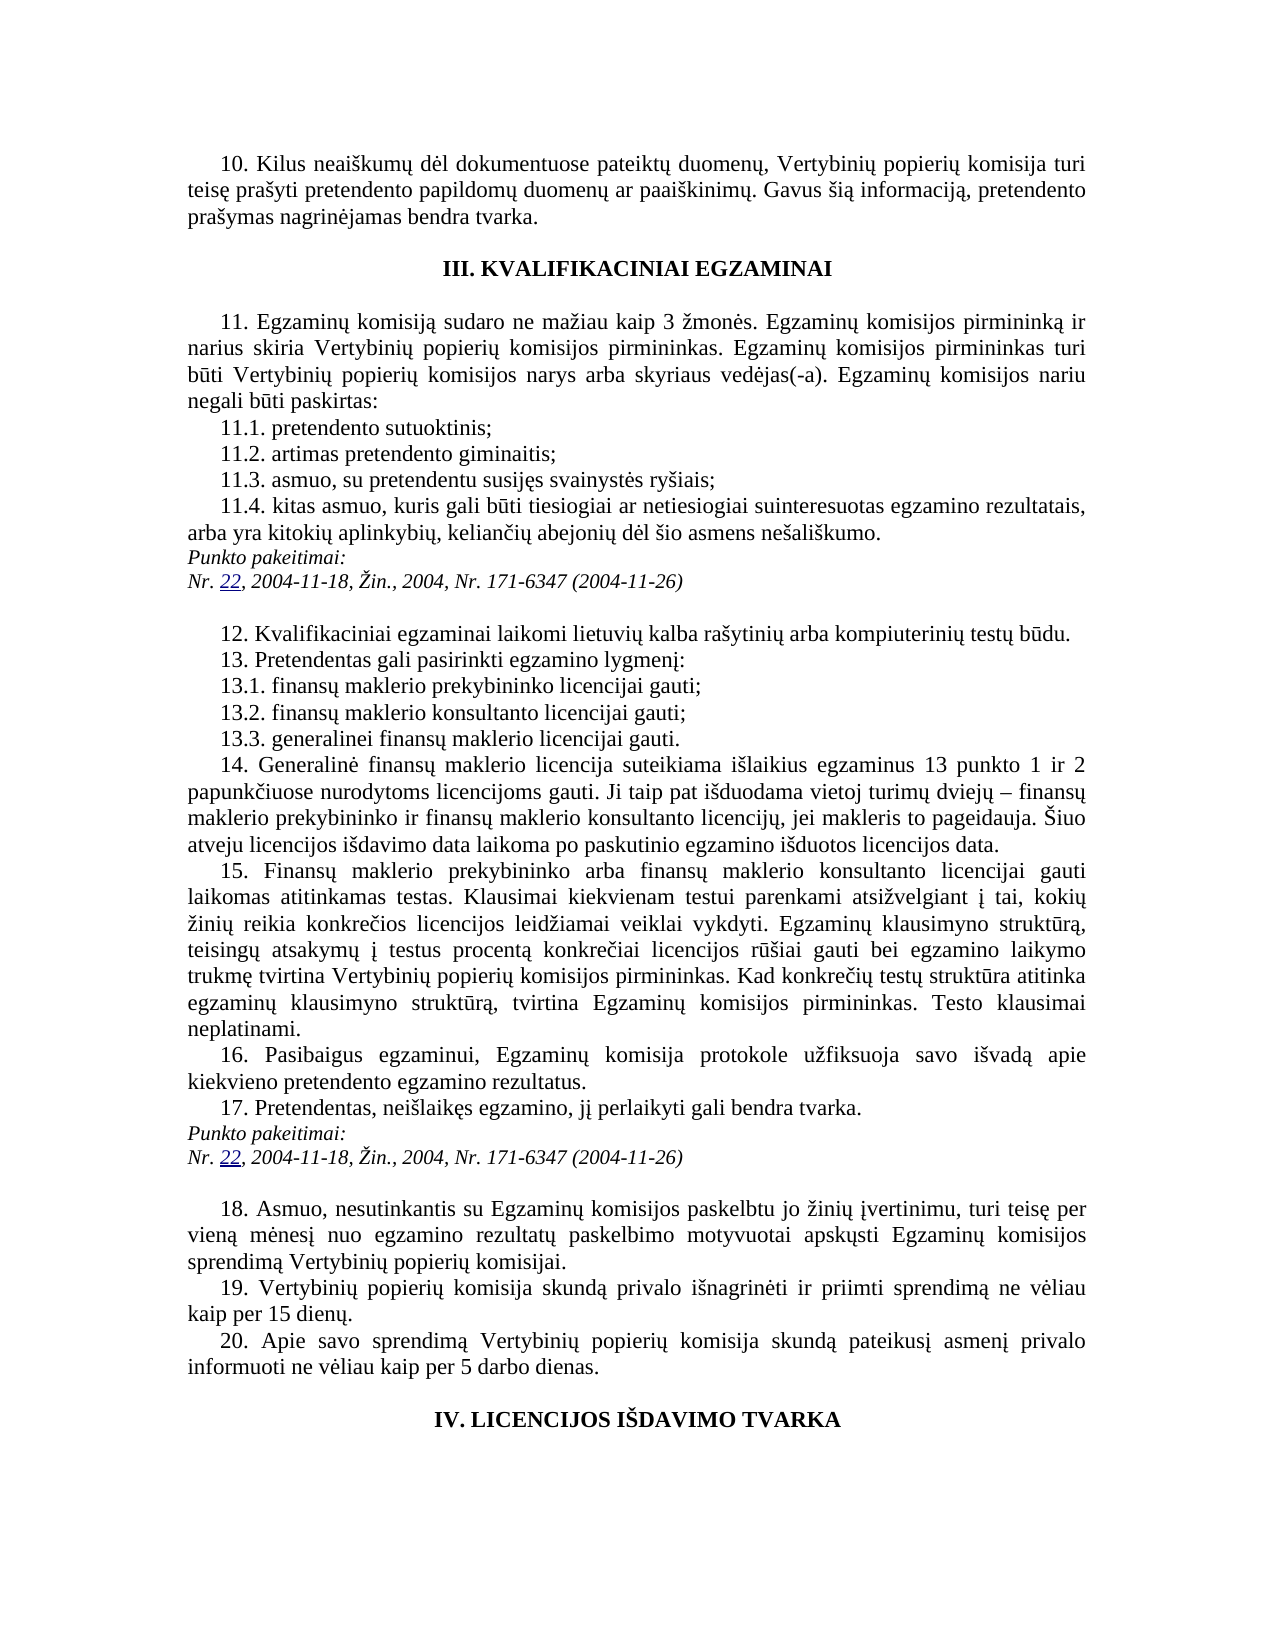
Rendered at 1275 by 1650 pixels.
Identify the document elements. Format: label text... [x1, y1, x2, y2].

text 11.2. artimas pretendento giminaitis; [187, 440, 1087, 466]
text 15. Finansų maklerio prekybininko arba finansų maklerio konsultanto licencijai gauti laikomas atitinkamas testas. Klausimai kiekvienam testui parenkami atsižvelgiant į tai, kokių žinių reikia konkrečios licencijos leidžiamai veiklai vykdyti. Egzaminų klausimyno struktūrą, teisingų atsakymų į testus procentą konkrečiai licencijos rūšiai gauti bei egzamino laikymo trukmę tvirtina Vertybinių popierių komisijos pirmininkas. Kad konkrečių testų struktūra atitinka egzaminų klausimyno struktūrą, tvirtina Egzaminų komisijos pirmininkas. Testo klausimai neplatinami. [187, 857, 1087, 1041]
text 18. Asmuo, nesutinkantis su Egzaminų komisijos paskelbtu jo žinių įvertinimu, turi teisę per vieną mėnesį nuo egzamino rezultatų paskelbimo motyvuotai apskųsti Egzaminų komisijos sprendimą Vertybinių popierių komisijai. [187, 1195, 1087, 1274]
text 19. Vertybinių popierių komisija skundą privalo išnagrinėti ir priimti sprendimą ne vėliau kaip per 15 dienų. [187, 1274, 1087, 1327]
text 17. Pretendentas, neišlaikęs egzamino, jį perlaikyti gali bendra tvarka. [187, 1094, 1087, 1121]
text Nr. 22, 2004-11-18, Žin., 2004, Nr. 171-6347 (2004-11-26) [187, 569, 1087, 593]
text 16. Pasibaigus egzaminui, Egzaminų komisija protokole užfiksuoja savo išvadą apie kiekvieno pretendento egzamino rezultatus. [187, 1041, 1087, 1094]
text 10. Kilus neaiškumų dėl dokumentuose pateiktų duomenų, Vertybinių popierių komisija turi teisę prašyti pretendento papildomų duomenų ar paaiškinimų. Gavus šią informaciją, pretendento prašymas nagrinėjamas bendra tvarka. [187, 150, 1087, 229]
text Punkto pakeitimai: [187, 1121, 1087, 1144]
text 13.3. generalinei finansų maklerio licencijai gauti. [187, 725, 1087, 752]
text 11.4. kitas asmuo, kuris gali būti tiesiogiai ar netiesiogiai suinteresuotas egzamino rezultatais, arba yra kitokių aplinkybių, keliančių abejonių dėl šio asmens nešališkumo. [187, 493, 1087, 545]
text Punkto pakeitimai: [187, 545, 1087, 569]
text 14. Generalinė finansų maklerio licencija suteikiama išlaikius egzaminus 13 punkto 1 ir 2 papunkčiuose nurodytoms licencijoms gauti. Ji taip pat išduodama vietoj turimų dviejų – finansų maklerio prekybininko ir finansų maklerio konsultanto licencijų, jei makleris to pageidauja. Šiuo atveju licencijos išdavimo data laikoma po paskutinio egzamino išduotos licencijos data. [187, 752, 1087, 857]
text 13.2. finansų maklerio konsultanto licencijai gauti; [187, 699, 1087, 725]
text 12. Kvalifikaciniai egzaminai laikomi lietuvių kalba rašytinių arba kompiuterinių testų būdu. [187, 620, 1087, 646]
text IV. LICENCIJOS IŠDAVIMO TVARKA [187, 1406, 1087, 1432]
text 11.3. asmuo, su pretendentu susijęs svainystės ryšiais; [187, 466, 1087, 493]
text 20. Apie savo sprendimą Vertybinių popierių komisija skundą pateikusį asmenį privalo informuoti ne vėliau kaip per 5 darbo dienas. [187, 1327, 1087, 1379]
text 13.1. finansų maklerio prekybininko licencijai gauti; [187, 672, 1087, 699]
text 11.1. pretendento sutuoktinis; [187, 413, 1087, 440]
text III. KVALIFIKACINIAI EGZAMINAI [187, 255, 1087, 282]
text 13. Pretendentas gali pasirinkti egzamino lygmenį: [187, 646, 1087, 672]
text 11. Egzaminų komisiją sudaro ne mažiau kaip 3 žmonės. Egzaminų komisijos pirmininką ir narius skiria Vertybinių popierių komisijos pirmininkas. Egzaminų komisijos pirmininkas turi būti Vertybinių popierių komisijos narys arba skyriaus vedėjas(-a). Egzaminų komisijos nariu negali būti paskirtas: [187, 308, 1087, 413]
text Nr. 22, 2004-11-18, Žin., 2004, Nr. 171-6347 (2004-11-26) [187, 1144, 1087, 1169]
